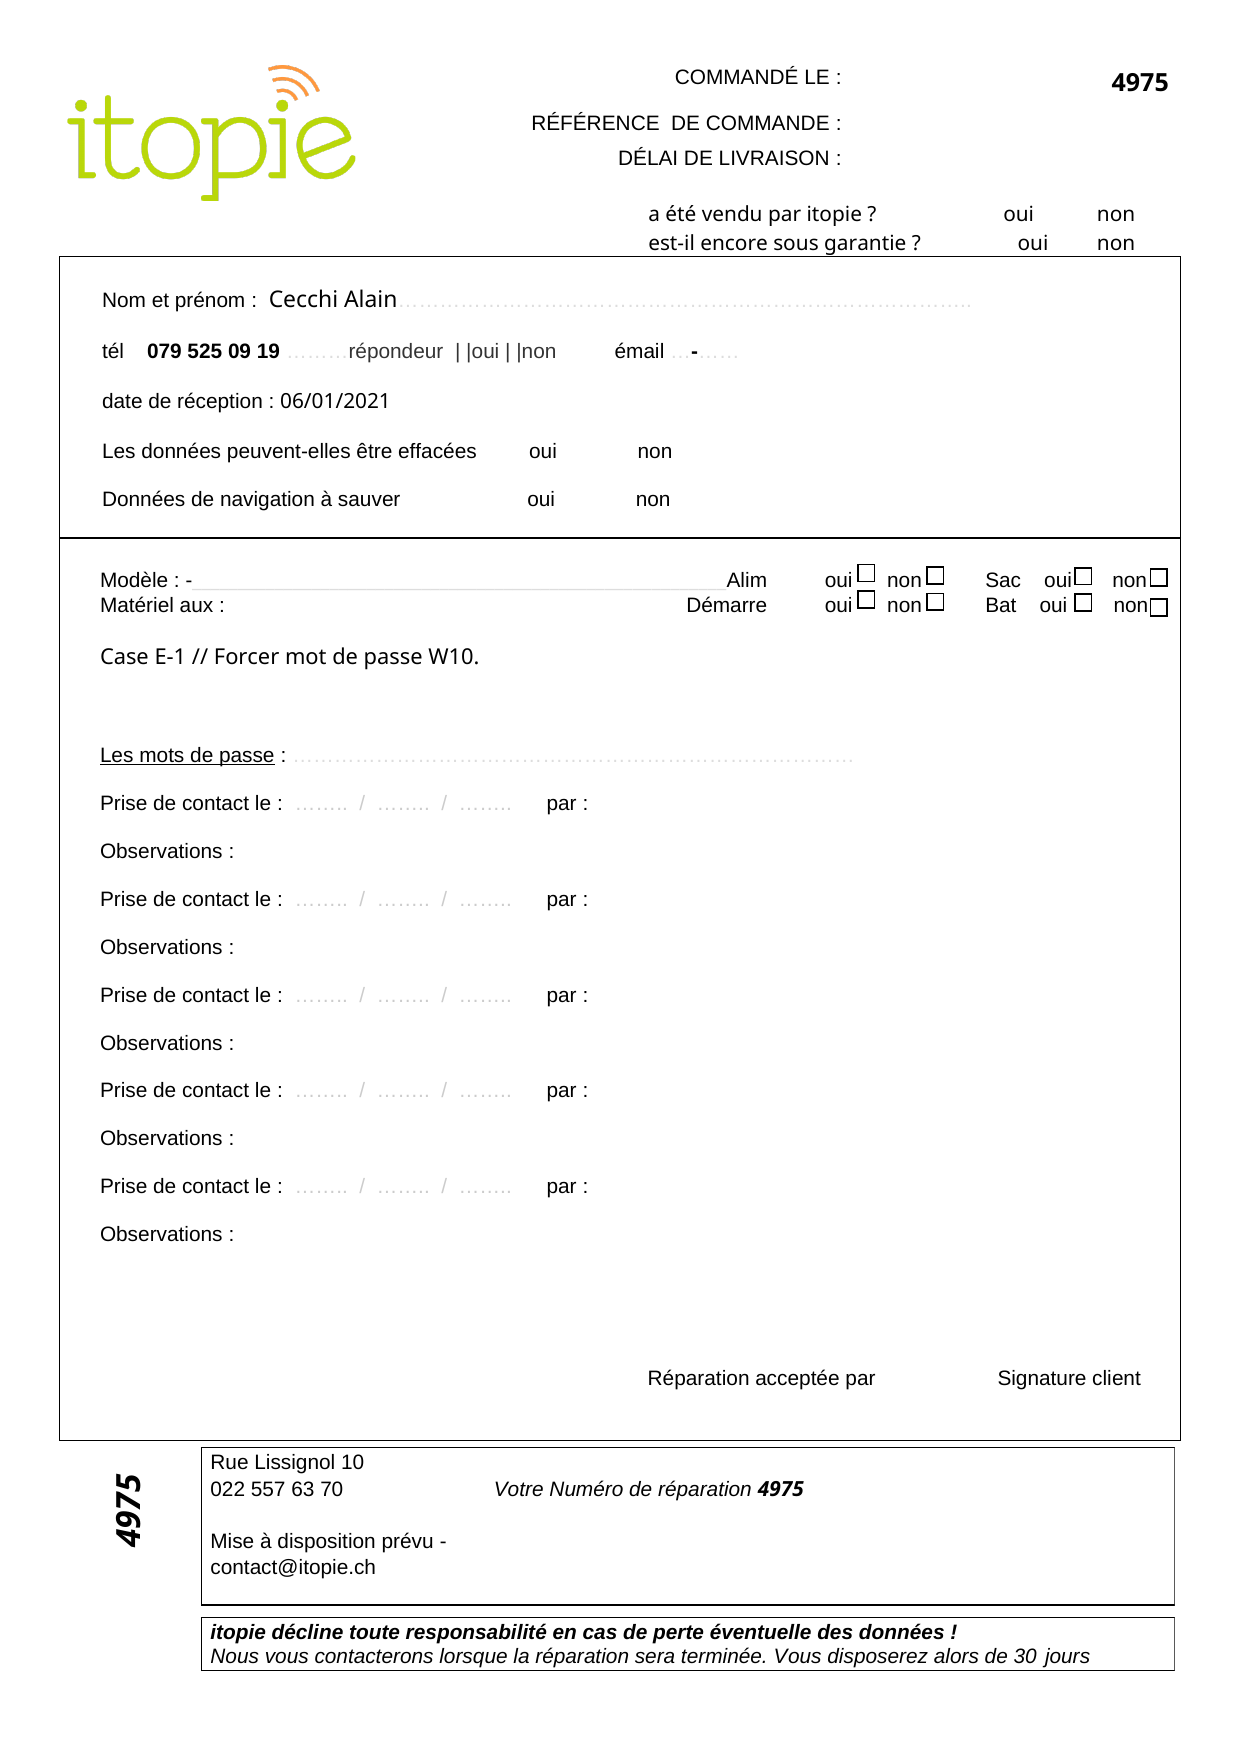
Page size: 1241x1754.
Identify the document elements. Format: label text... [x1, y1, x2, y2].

text Prise de contact le : …….. / …….. / …….. par : [60, 979, 1180, 1006]
text Observations : [60, 836, 1180, 863]
table_cell itopie décline toute responsabilité en cas de perte éventuelle des données ! Nous vous contacterons lorsque la réparation sera terminée. Vous disposerez alors de 30 jours [195, 1611, 1180, 1677]
text Observations : [60, 931, 1180, 958]
text Prise de contact le : …….. / …….. / …….. par : [60, 788, 1180, 815]
picture [67, 65, 356, 201]
text Les mots de passe : ……………………………………………………………………… [60, 740, 1180, 767]
text Observations : [60, 1027, 1180, 1054]
table_header 4975 [59, 1441, 195, 1677]
text Les données peuvent-elles être effacées oui non [60, 436, 1180, 463]
text Prise de contact le : …….. / …….. / …….. par : [60, 1075, 1180, 1102]
text Modèle : - Alim oui non Sac oui non [948, 562, 1180, 590]
table_header Rue Lissignol 10 022 557 63 70 Votre Numéro de réparation 4975 Mise à disposition prévu - contact@itopie.ch [195, 1441, 1180, 1611]
text est-il encore sous garantie ? oui non [59, 228, 1181, 256]
text Réparation acceptée par Signature client [60, 1363, 1180, 1390]
table_header 4975 [847, 59, 1180, 104]
text Prise de contact le : …….. / …….. / …….. par : [60, 1171, 1180, 1198]
text Observations : [60, 1123, 1180, 1150]
table_header COMMANDÉ LE : [490, 59, 847, 104]
text Modèle : - Alim oui non Sac oui non [60, 562, 856, 590]
text Case E-1 // Forcer mot de passe W10. [60, 638, 1180, 671]
table_cell RÉFÉRENCE DE COMMANDE : [490, 105, 847, 140]
table_cell DÉLAI DE LIVRAISON : [490, 140, 847, 175]
text tél 079 525 09 19 ………répondeur | |oui | |non émail …-…… [60, 335, 1180, 362]
text a été vendu par itopie ? oui non [59, 199, 1181, 228]
text date de réception : 06/01/2021 [60, 383, 1180, 415]
text Données de navigation à sauver oui non [60, 484, 1180, 511]
text Observations : [60, 1219, 1180, 1246]
text Modèle : - Alim oui non Sac oui non [879, 562, 925, 590]
text Prise de contact le : …….. / …….. / …….. par : [60, 883, 1180, 911]
table_cell [847, 105, 1180, 140]
text Nom et prénom : Cecchi Alain……………………………………………………………………….. [60, 280, 1180, 314]
text Matériel aux : Démarre oui non Bat oui non [60, 590, 1180, 617]
table_cell [847, 140, 1180, 175]
